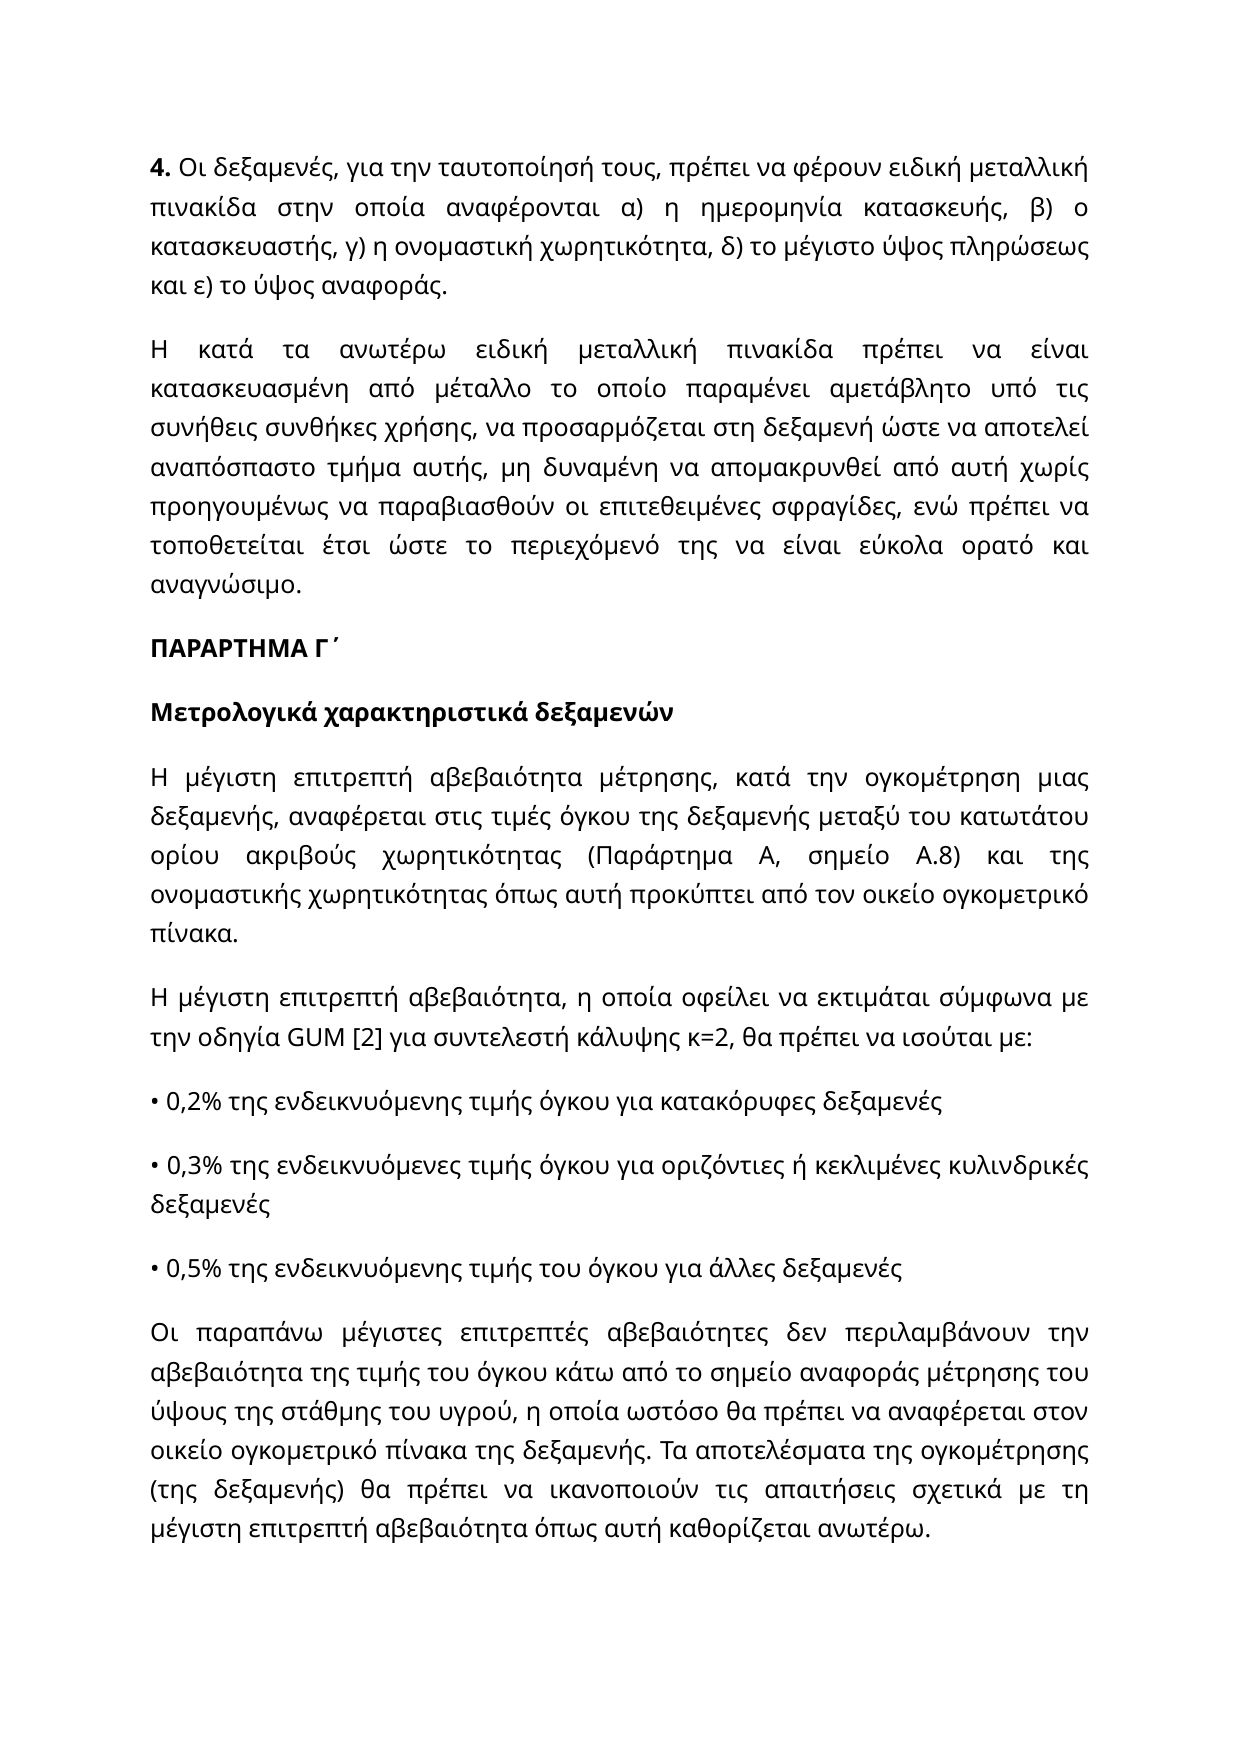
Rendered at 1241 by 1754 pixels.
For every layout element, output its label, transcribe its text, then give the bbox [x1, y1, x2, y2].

text Η μέγιστη επιτρεπτή αβεβαιότητα μέτρησης, κατά την ογκομέτρηση μιας δεξαμενής, αναφέρεται στις τιμές όγκου της δεξαμενής μεταξύ του κατωτάτου ορίου ακριβούς χωρητικότητας (Παράρτημα Α, σημείο Α.8) και της ονομαστικής χωρητικότητας όπως αυτή προκύπτει από τον οικείο ογκομετρικό πίνακα. [150, 759, 1090, 950]
text ΠΑΡΑΡΤΗΜΑ Γ΄ [150, 631, 1090, 665]
text • 0,2% της ενδεικνυόμενης τιμής όγκου για κατακόρυφες δεξαμενές [150, 1083, 1090, 1117]
text Η μέγιστη επιτρεπτή αβεβαιότητα, η οποία οφείλει να εκτιμάται σύμφωνα με την οδηγία GUM [2] για συντελεστή κάλυψης κ=2, θα πρέπει να ισούται με: [150, 980, 1090, 1053]
text Μετρολογικά χαρακτηριστικά δεξαμενών [150, 695, 1090, 729]
text • 0,3% της ενδεικνυόμενες τιμής όγκου για οριζόντιες ή κεκλιμένες κυλινδρικές δεξαμενές [150, 1147, 1090, 1221]
text Οι παραπάνω μέγιστες επιτρεπτές αβεβαιότητες δεν περιλαμβάνουν την αβεβαιότητα της τιμής του όγκου κάτω από το σημείο αναφοράς μέτρησης του ύψους της στάθμης του υγρού, η οποία ωστόσο θα πρέπει να αναφέρεται στον οικείο ογκομετρικό πίνακα της δεξαμενής. Τα αποτελέσματα της ογκομέτρησης (της δεξαμενής) θα πρέπει να ικανοποιούν τις απαιτήσεις σχετικά με τη μέγιστη επιτρεπτή αβεβαιότητα όπως αυτή καθορίζεται ανωτέρω. [150, 1315, 1090, 1545]
text • 0,5% της ενδεικνυόμενης τιμής του όγκου για άλλες δεξαμενές [150, 1251, 1090, 1285]
text 4. Οι δεξαμενές, για την ταυτοποίησή τους, πρέπει να φέρουν ειδική μεταλλική πινακίδα στην οποία αναφέρονται α) η ημερομηνία κατασκευής, β) ο κατασκευαστής, γ) η ονομαστική χωρητικότητα, δ) το μέγιστο ύψος πληρώσεως και ε) το ύψος αναφοράς. [150, 150, 1090, 302]
text Η κατά τα ανωτέρω ειδική μεταλλική πινακίδα πρέπει να είναι κατασκευασμένη από μέταλλο το οποίο παραμένει αμετάβλητο υπό τις συνήθεις συνθήκες χρήσης, να προσαρμόζεται στη δεξαμενή ώστε να αποτελεί αναπόσπαστο τμήμα αυτής, μη δυναμένη να απομακρυνθεί από αυτή χωρίς προηγουμένως να παραβιασθούν οι επιτεθειμένες σφραγίδες, ενώ πρέπει να τοποθετείται έτσι ώστε το περιεχόμενό της να είναι εύκολα ορατό και αναγνώσιμο. [150, 332, 1090, 601]
